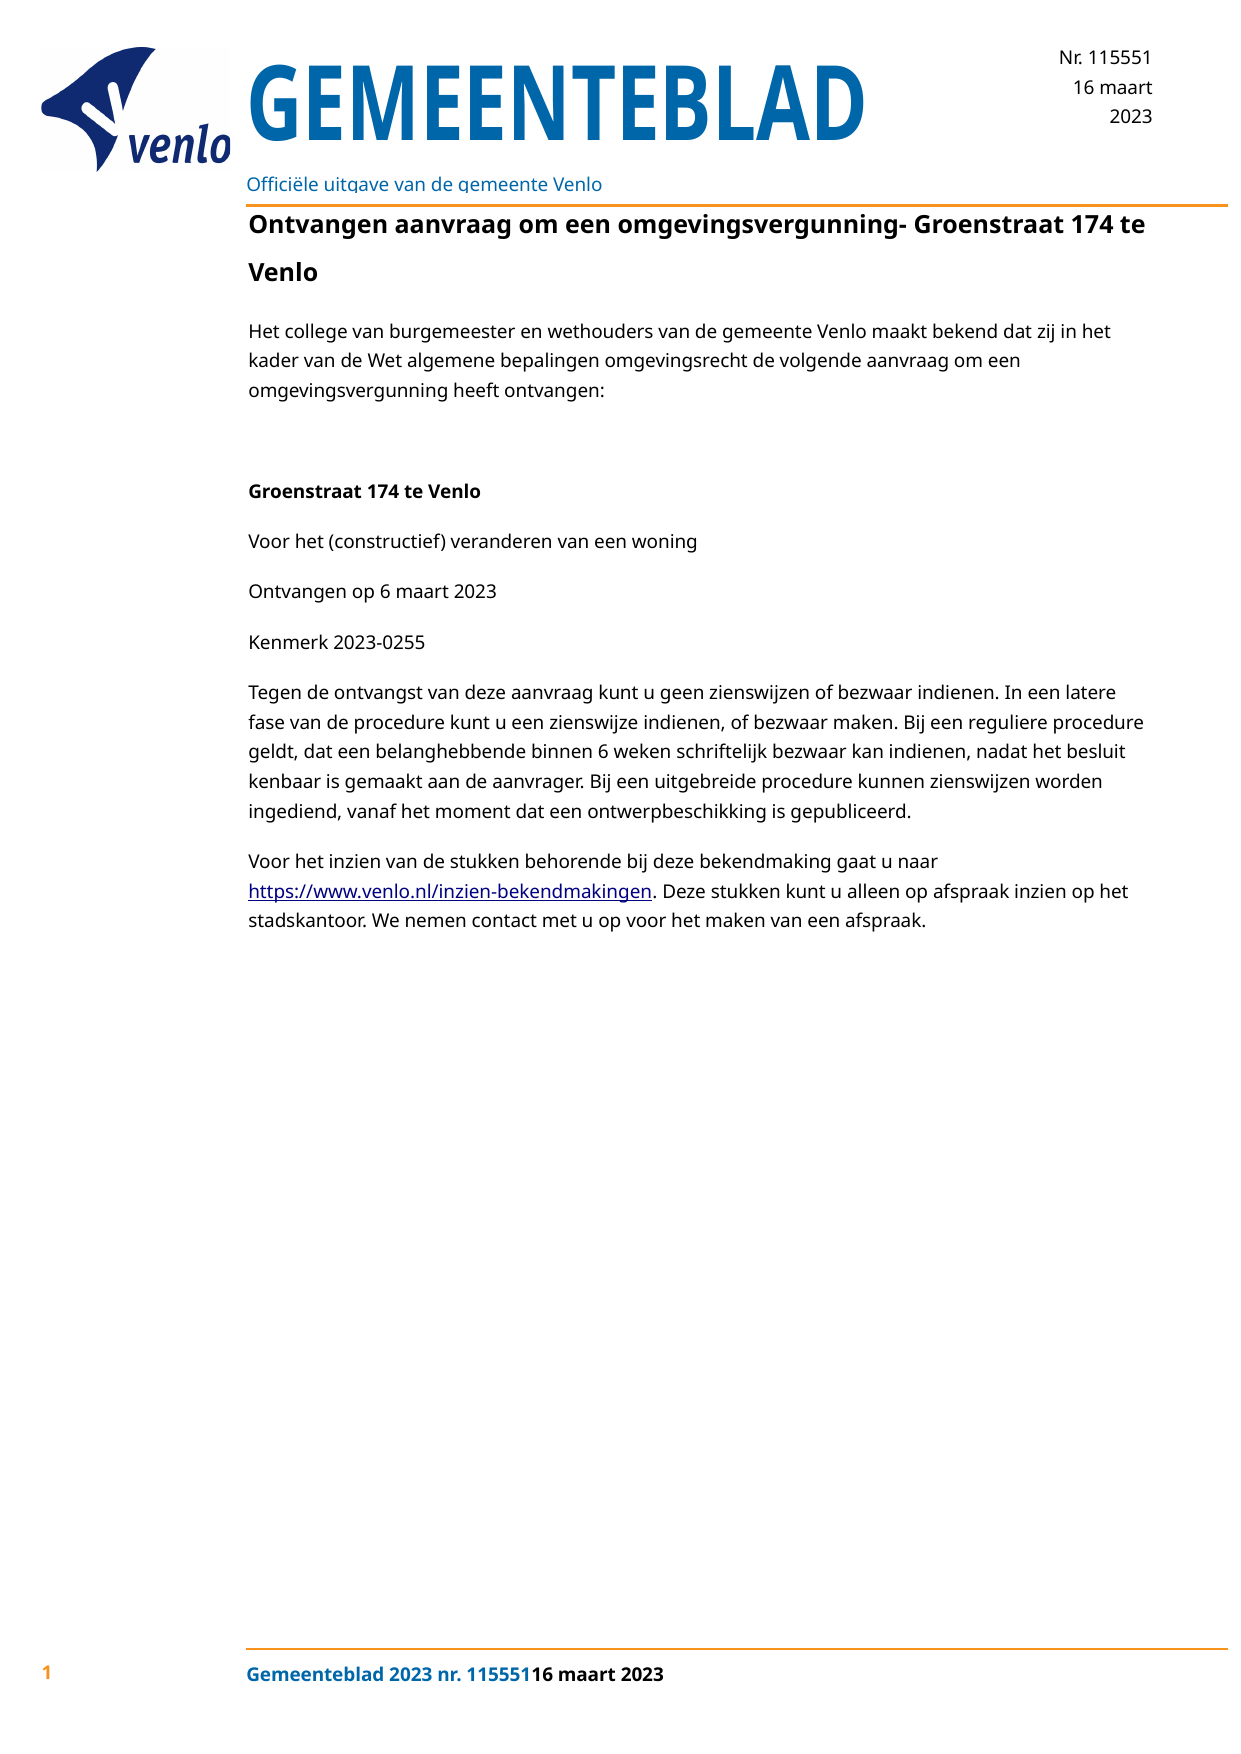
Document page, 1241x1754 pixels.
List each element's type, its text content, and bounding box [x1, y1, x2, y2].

text Ontvangen aanvraag om een omgevingsvergunning- Groenstraat 174 te Venlo [248, 207, 1152, 288]
text Voor het inzien van de stukken behorende bij deze bekendmaking gaat u naar https://www.venlo.nl/inzien-bekendmakingen. Deze stukken kunt u alleen op afspraak inzien op het stadskantoor. We nemen contact met u op voor het maken van een afspraak. [248, 848, 1152, 933]
text Ontvangen op 6 maart 2023 [248, 579, 1152, 604]
text Het college van burgemeester en wethouders van de gemeente Venlo maakt bekend dat zij in het kader van de Wet algemene bepalingen omgevingsrecht de volgende aanvraag om een omgevingsvergunning heeft ontvangen: [248, 318, 1152, 403]
text Voor het (constructief) veranderen van een woning [248, 528, 1152, 554]
text Kenmerk 2023-0255 [248, 629, 1152, 655]
text Tegen de ontvangst van deze aanvraag kunt u geen zienswijzen of bezwaar indienen. In een latere fase van de procedure kunt u een zienswijze indienen, of bezwaar maken. Bij een reguliere procedure geldt, dat een belanghebbende binnen 6 weken schriftelijk bezwaar kan indienen, nadat het besluit kenbaar is gemaakt aan de aanvrager. Bij een uitgebreide procedure kunnen zienswijzen worden ingediend, vanaf het moment dat een ontwerpbeschikking is gepubliceerd. [248, 679, 1152, 824]
picture [41, 47, 231, 172]
text Groenstraat 174 te Venlo [248, 478, 1152, 504]
